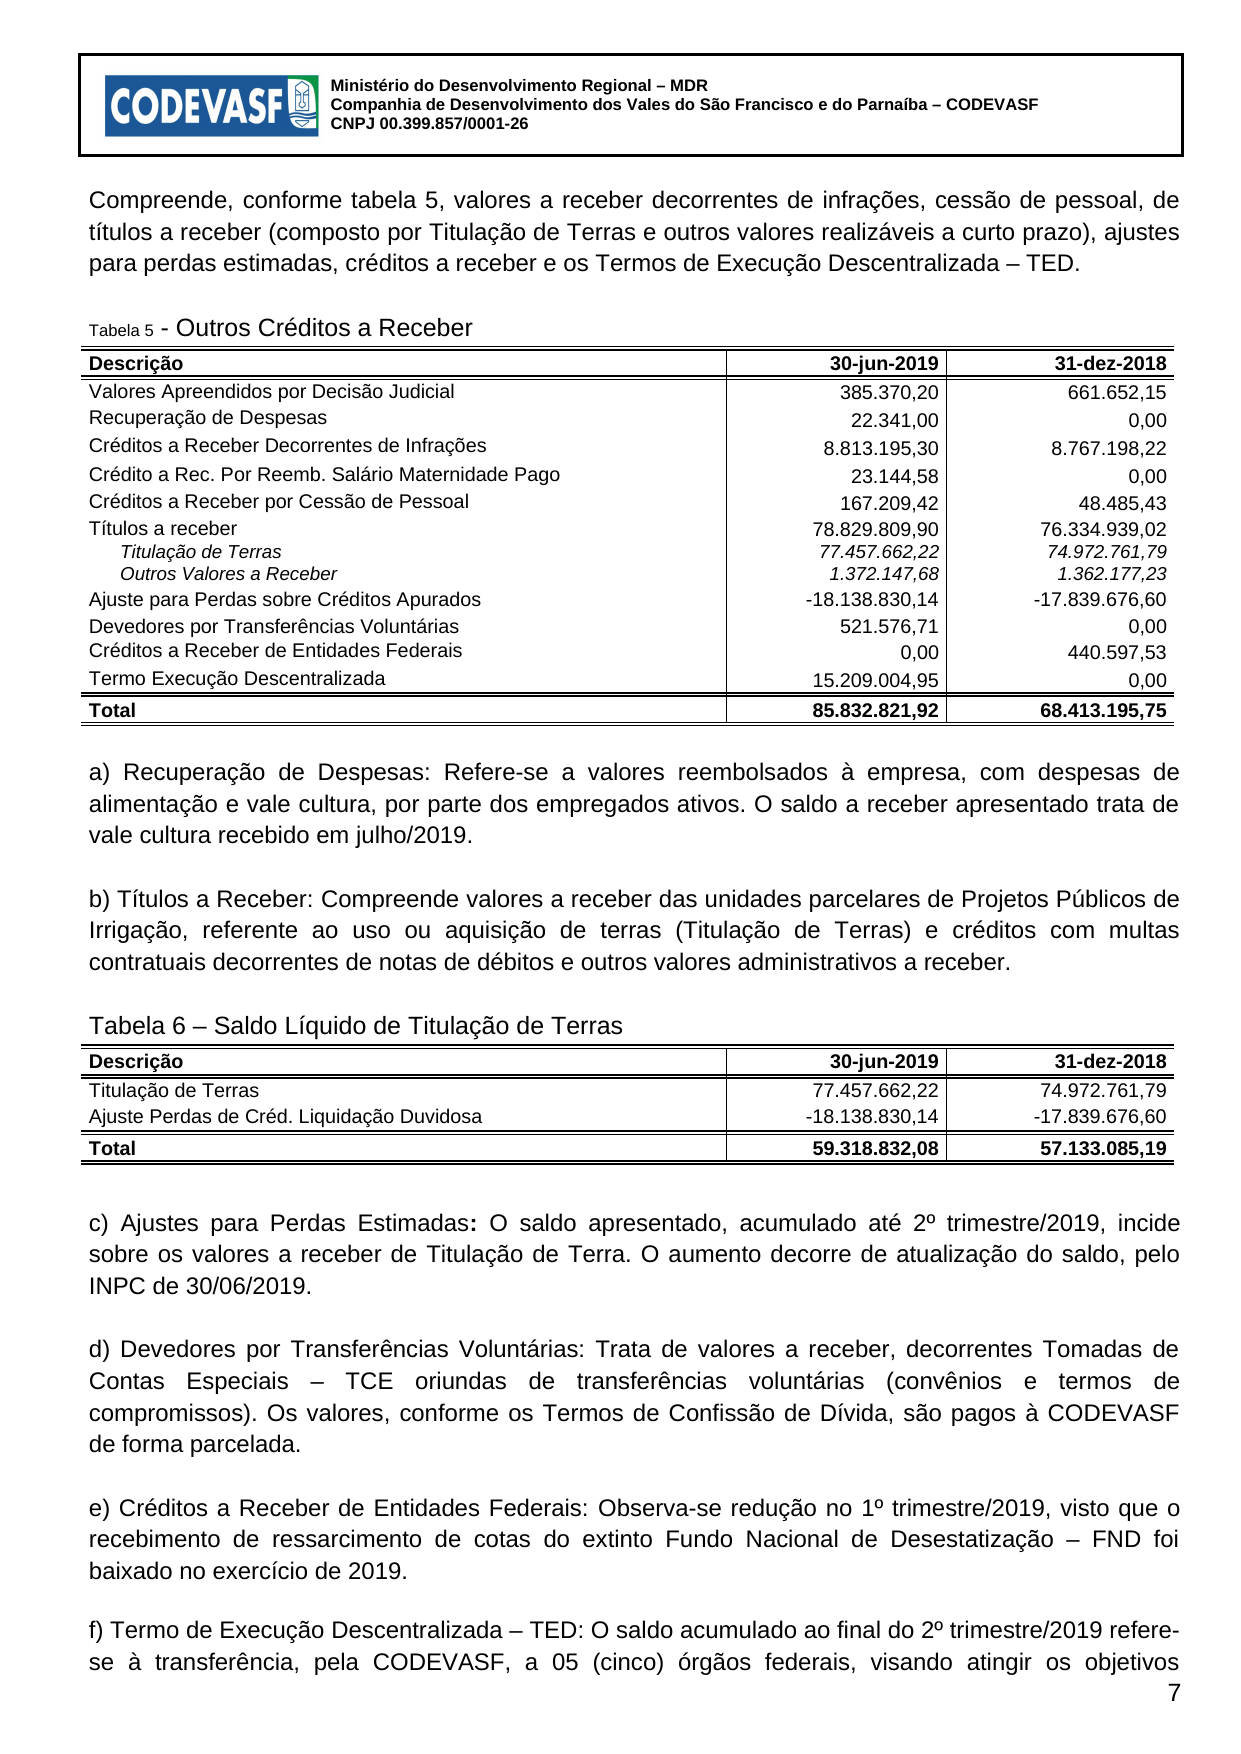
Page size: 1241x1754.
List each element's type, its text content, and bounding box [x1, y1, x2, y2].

table_cell Valores Apreendidos por Decisão Judicial [81, 380, 726, 403]
text e) Créditos a Receber de Entidades Federais: Observa-se redução no 1º trimestre/2019, visto que o recebimento de ressarcimento de cotas do extinto Fundo Nacional de Desestatização – FND foi baixado no exercício de 2019. [89, 1494, 1181, 1584]
table_cell 85.832.821,92 [727, 697, 946, 722]
table_cell Créditos a Receber por Cessão de Pessoal [81, 488, 726, 514]
table_cell Titulação de Terras [81, 1079, 726, 1102]
table_cell 440.597,53 [947, 637, 1174, 664]
table_cell Devedores por Transferências Voluntárias [81, 611, 726, 637]
table_header 30-jun-2019 [727, 351, 946, 375]
table_cell 57.133.085,19 [947, 1135, 1174, 1160]
table_cell 74.972.761,79 1.362.177,23 [947, 541, 1174, 584]
table_cell Termo Execução Descentralizada [81, 664, 726, 692]
table_cell 0,00 [947, 611, 1174, 637]
table_cell 78.829.809,90 [727, 515, 946, 541]
table_cell 68.413.195,75 [947, 697, 1174, 722]
table_cell Títulos a receber [81, 515, 726, 541]
table_cell Ajuste Perdas de Créd. Liquidação Duvidosa [81, 1102, 726, 1130]
table_cell 385.370,20 [727, 380, 946, 403]
table_cell 48.485,43 [947, 488, 1174, 514]
table_cell 22.341,00 [727, 404, 946, 432]
text Tabela 6 – Saldo Líquido de Titulação de Terras [89, 1011, 1181, 1040]
text c) Ajustes para Perdas Estimadas: O saldo apresentado, acumulado até 2º trimestre/2019, incide sobre os valores a receber de Titulação de Terra. O aumento decorre de atualização do saldo, pelo INPC de 30/06/2019. [89, 1209, 1181, 1299]
table_cell Recuperação de Despesas [81, 404, 726, 432]
text Compreende, conforme tabela 5, valores a receber decorrentes de infrações, cessão de pessoal, de títulos a receber (composto por Titulação de Terras e outros valores realizáveis a curto prazo), ajustes para perdas estimadas, créditos a receber e os Termos de Execução Descentralizada – TED. [89, 186, 1181, 277]
table_cell 76.334.939,02 [947, 515, 1174, 541]
table_cell 0,00 [947, 404, 1174, 432]
table_cell Titulação de Terras Outros Valores a Receber [81, 541, 726, 584]
table_cell 8.813.195,30 [727, 432, 946, 460]
table_cell 77.457.662,22 1.372.147,68 [727, 541, 946, 584]
table_cell Créditos a Receber de Entidades Federais [81, 637, 726, 664]
table_cell 661.652,15 [947, 380, 1174, 403]
table_cell Crédito a Rec. Por Reemb. Salário Maternidade Pago [81, 460, 726, 488]
text Tabela 5 - Outros Créditos a Receber [89, 313, 1181, 341]
table_cell 167.209,42 [727, 488, 946, 514]
table_cell 521.576,71 [727, 611, 946, 637]
table_cell Créditos a Receber Decorrentes de Infrações [81, 432, 726, 460]
table_header Descrição [81, 1049, 726, 1074]
text f) Termo de Execução Descentralizada – TED: O saldo acumulado ao final do 2º trimestre/2019 refere-se à transferência, pela CODEVASF, a 05 (cinco) órgãos federais, visando atingir os objetivos [89, 1616, 1181, 1676]
table_header Descrição [81, 351, 726, 375]
table_cell 23.144,58 [727, 460, 946, 488]
table_cell 15.209.004,95 [727, 664, 946, 692]
text b) Títulos a Receber: Compreende valores a receber das unidades parcelares de Projetos Públicos de Irrigação, referente ao uso ou aquisição de terras (Titulação de Terras) e créditos com multas contratuais decorrentes de notas de débitos e outros valores administrativos a receber. [89, 885, 1181, 976]
table_cell 77.457.662,22 [727, 1079, 946, 1102]
table_header 30-jun-2019 [727, 1049, 946, 1074]
text d) Devedores por Transferências Voluntárias: Trata de valores a receber, decorrentes Tomadas de Contas Especiais – TCE oriundas de transferências voluntárias (convênios e termos de compromissos). Os valores, conforme os Termos de Confissão de Dívida, são pagos à CODEVASF de forma parcelada. [89, 1335, 1181, 1458]
table_header 31-dez-2018 [947, 351, 1174, 375]
table_cell -17.839.676,60 [947, 584, 1174, 611]
table_cell 8.767.198,22 [947, 432, 1174, 460]
table_cell -17.839.676,60 [947, 1102, 1174, 1130]
text a) Recuperação de Despesas: Refere-se a valores reembolsados à empresa, com despesas de alimentação e vale cultura, por parte dos empregados ativos. O saldo a receber apresentado trata de vale cultura recebido em julho/2019. [89, 758, 1181, 849]
table_cell Ajuste para Perdas sobre Créditos Apurados [81, 584, 726, 611]
table_cell -18.138.830,14 [727, 584, 946, 611]
table_header 31-dez-2018 [947, 1049, 1174, 1074]
table_cell -18.138.830,14 [727, 1102, 946, 1130]
table_cell 0,00 [947, 460, 1174, 488]
table_cell 0,00 [727, 637, 946, 664]
table_cell Total [81, 697, 726, 722]
table_cell 59.318.832,08 [727, 1135, 946, 1160]
table_cell 0,00 [947, 664, 1174, 692]
table_cell Total [81, 1135, 726, 1160]
picture [99, 69, 325, 145]
table_cell 74.972.761,79 [947, 1079, 1174, 1102]
